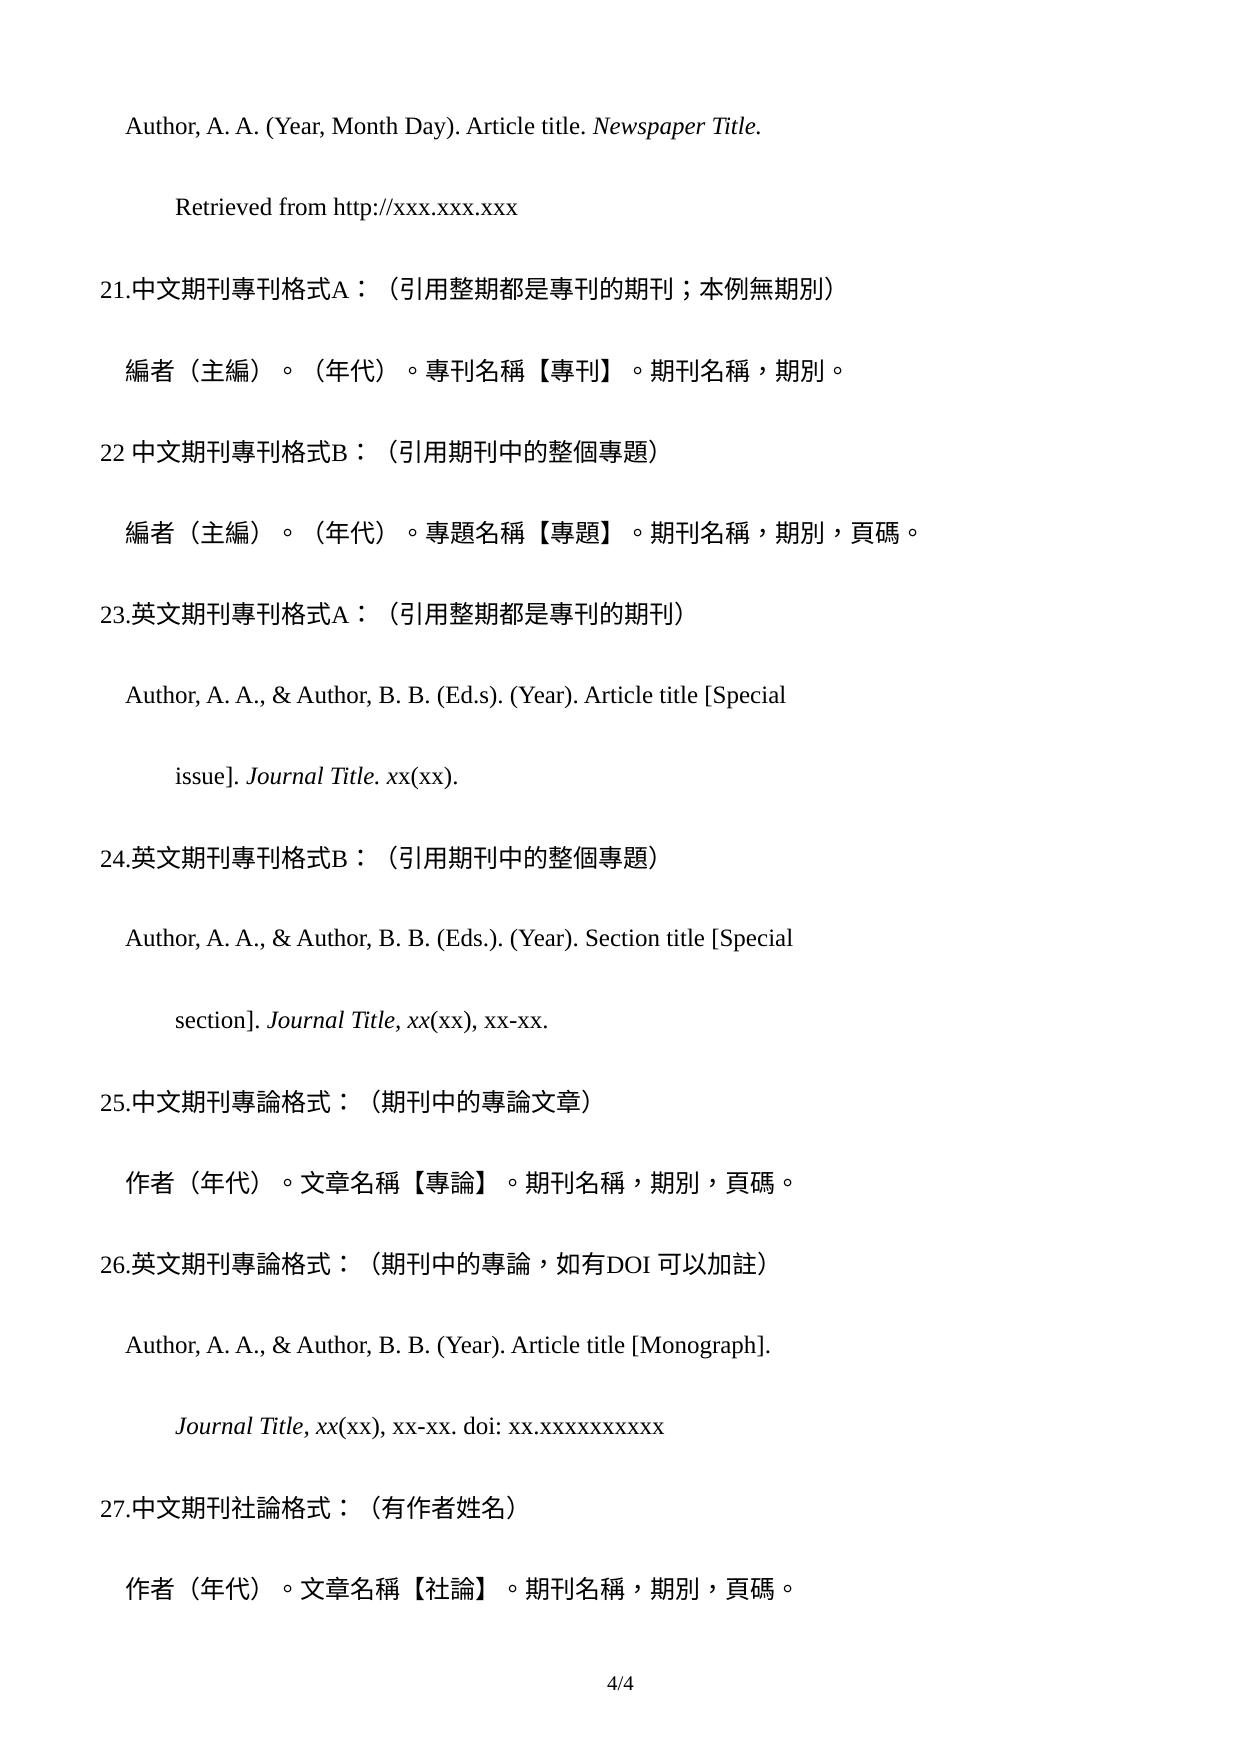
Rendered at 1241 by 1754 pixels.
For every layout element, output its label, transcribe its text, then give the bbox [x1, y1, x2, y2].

text Author, A. A. (Year, Month Day). Article title. Newspaper Title. [75, 84, 1165, 146]
text 27.中文期刊社論格式：（有作者姓名） [75, 1465, 1165, 1527]
text 編者（主編）。（年代）。專題名稱【專題】。期刊名稱，期別，頁碼。 [75, 490, 1165, 552]
text 21.中文期刊專刊格式A：（引用整期都是專刊的期刊；本例無期別） [75, 246, 1165, 309]
text Author, A. A., & Author, B. B. (Ed.s). (Year). Article title [Special [75, 652, 1165, 715]
text 作者（年代）。文章名稱【專論】。期刊名稱，期別，頁碼。 [75, 1140, 1165, 1202]
text Author, A. A., & Author, B. B. (Eds.). (Year). Section title [Special [75, 896, 1165, 959]
text Journal Title, xx(xx), xx-xx. doi: xx.xxxxxxxxxx [75, 1384, 1165, 1446]
text 23.英文期刊專刊格式A：（引用整期都是專刊的期刊） [75, 571, 1165, 634]
text Retrieved from http://xxx.xxx.xxx [75, 165, 1165, 227]
text 24.英文期刊專刊格式B：（引用期刊中的整個專題） [75, 815, 1165, 877]
text section]. Journal Title, xx(xx), xx-xx. [75, 977, 1165, 1040]
text Author, A. A., & Author, B. B. (Year). Article title [Monograph]. [75, 1302, 1165, 1365]
text issue]. Journal Title. xx(xx). [75, 734, 1165, 796]
text 26.英文期刊專論格式：（期刊中的專論，如有DOI 可以加註） [75, 1221, 1165, 1284]
text 25.中文期刊專論格式：（期刊中的專論文章） [75, 1059, 1165, 1121]
text 22 中文期刊專刊格式B：（引用期刊中的整個專題） [75, 409, 1165, 471]
text 編者（主編）。（年代）。專刊名稱【專刊】。期刊名稱，期別。 [75, 327, 1165, 390]
text 作者（年代）。文章名稱【社論】。期刊名稱，期別，頁碼。 [75, 1546, 1165, 1609]
